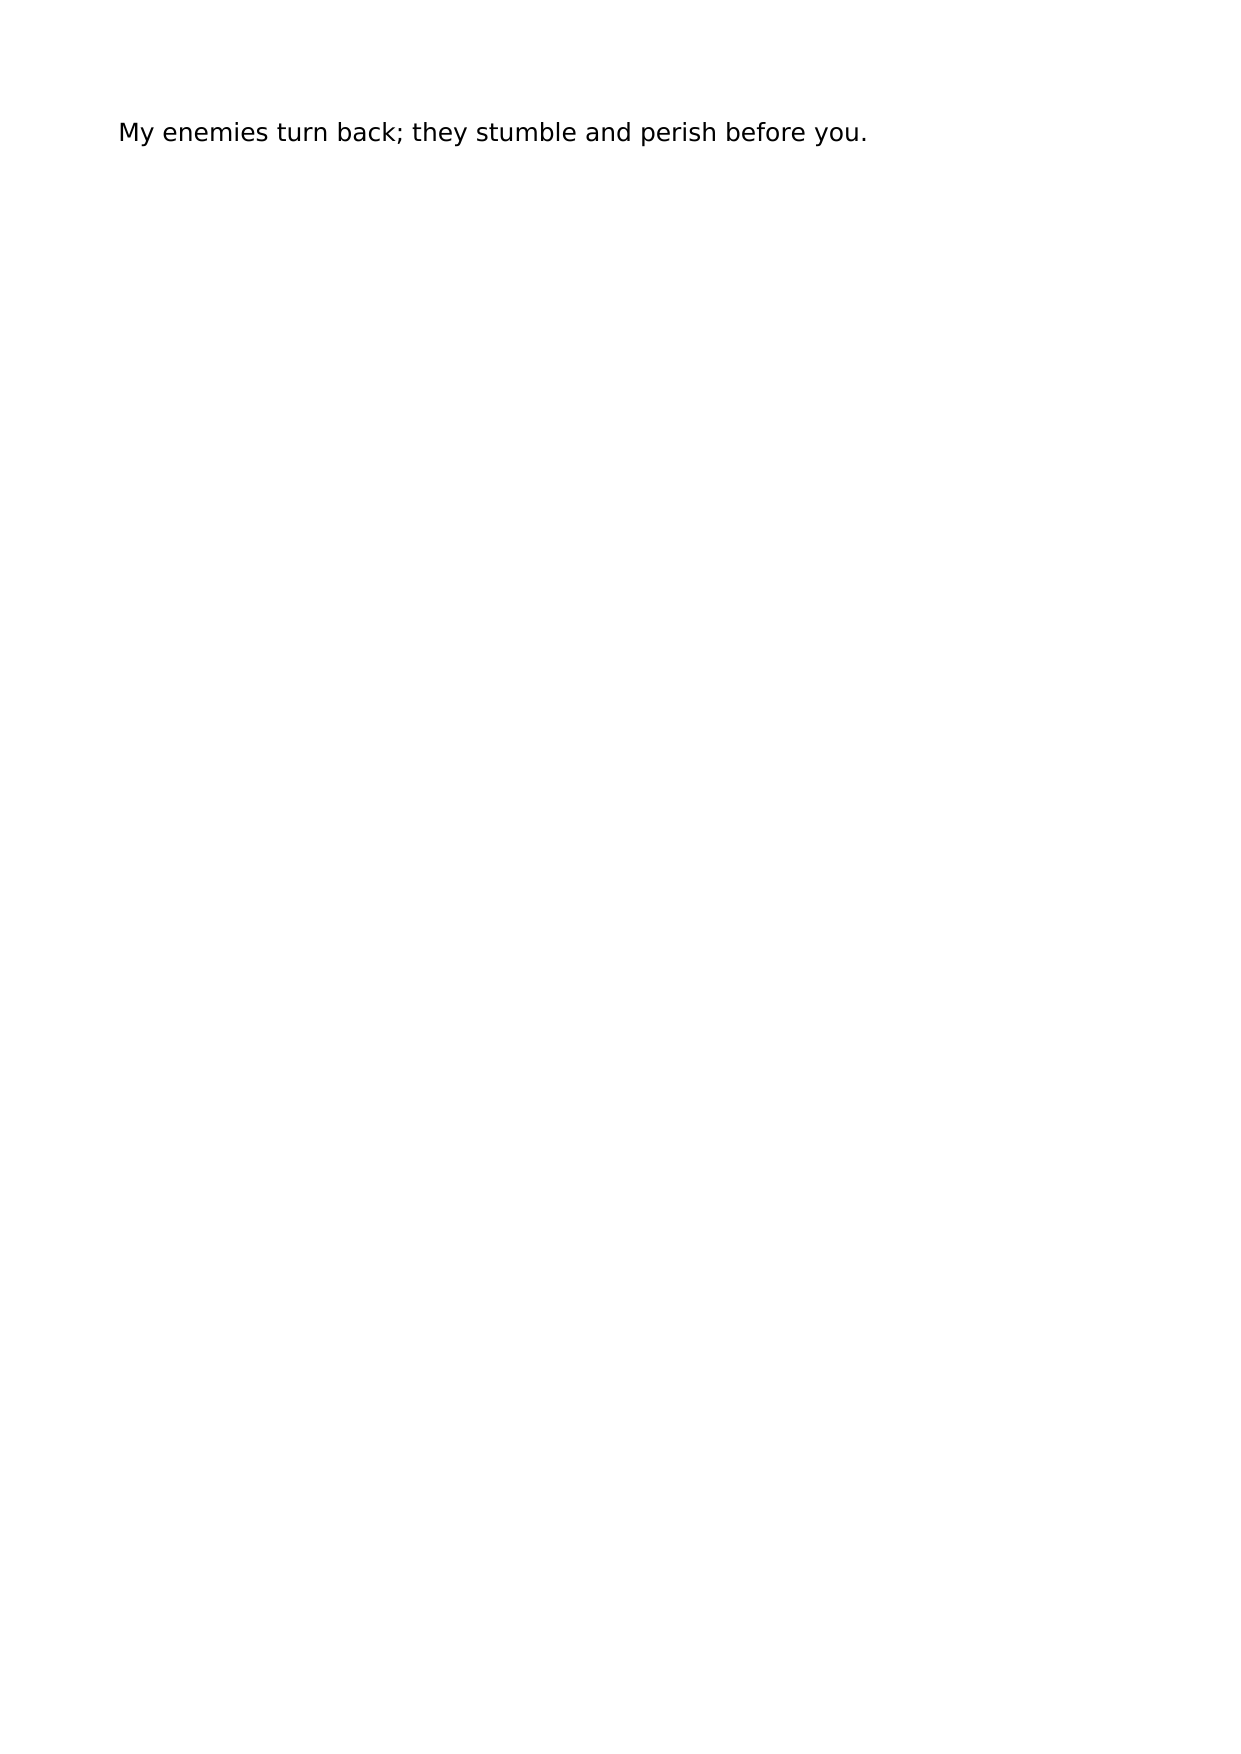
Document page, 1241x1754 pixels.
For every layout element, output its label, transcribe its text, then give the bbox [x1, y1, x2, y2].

text My enemies turn back; they stumble and perish before you. [118, 118, 1122, 147]
